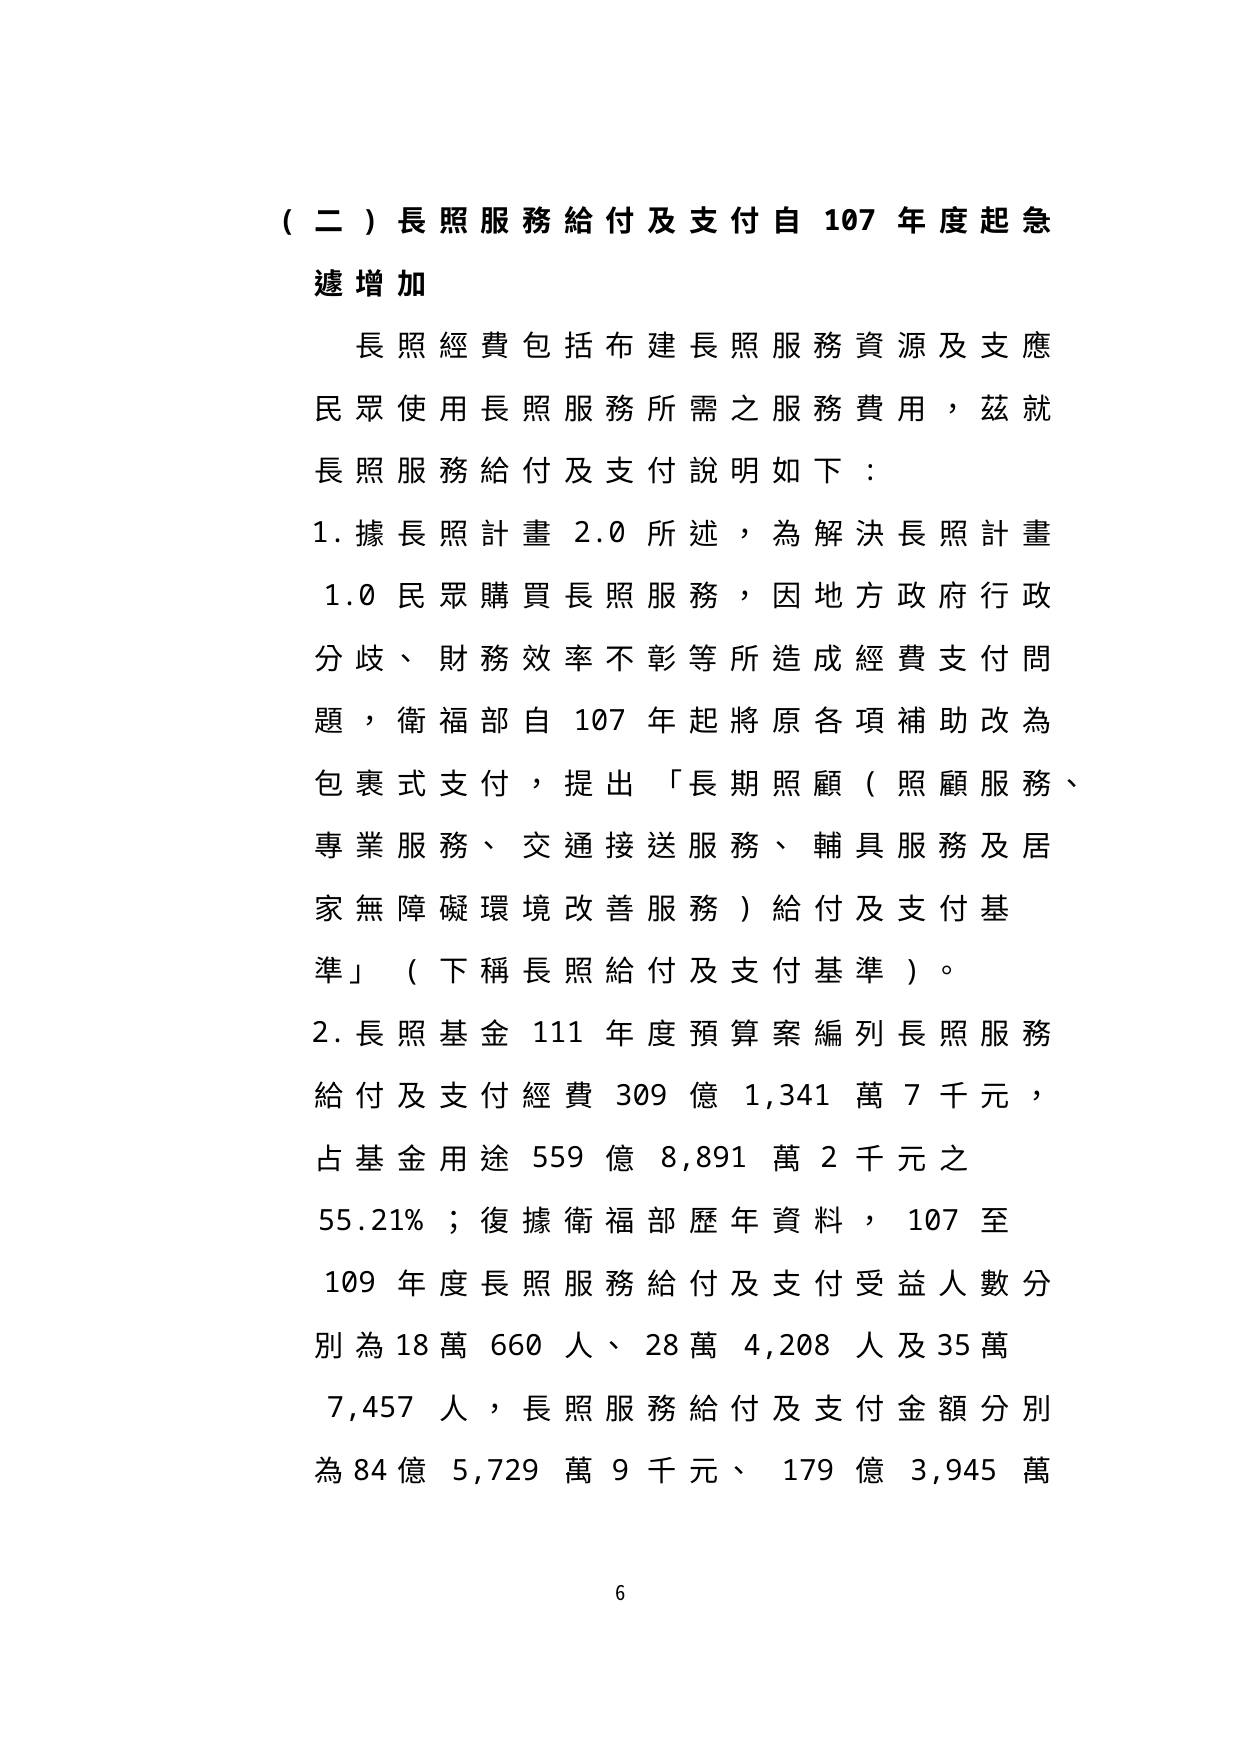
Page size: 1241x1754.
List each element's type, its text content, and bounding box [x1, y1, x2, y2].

text 2.長照基金111年度預算案編列長照服務給付及支付經費309億1,341萬7千元，占基金用途559億8,891萬2千元之55.21%；復據衛福部歷年資料，107至109年度長照服務給付及支付受益人數分別為18萬660人、28萬4,208人及35萬7,457人，長照服務給付及支付金額分別為84億5,729萬9千元、179億3,945萬4千元及243億9,368萬6千元，111年度預算案更編列309億1,341萬7千元，呈急遽增加。 [271, 990, 1058, 1490]
text 長照經費包括布建長照服務資源及支應民眾使用長照服務所需之服務費用，茲就長照服務給付及支付說明如下: [271, 302, 1058, 490]
text 1.據長照計畫2.0所述，為解決長照計畫1.0民眾購買長照服務，因地方政府行政分歧、財務效率不彰等所造成經費支付問題，衛福部自107年起將原各項補助改為包裹式支付，提出「長期照顧(照顧服務、專業服務、交通接送服務、輔具服務及居家無障礙環境改善服務)給付及支付基準」(下稱長照給付及支付基準)。 [271, 490, 1058, 990]
text (二)長照服務給付及支付自107年度起急遽增加 [242, 177, 1058, 302]
